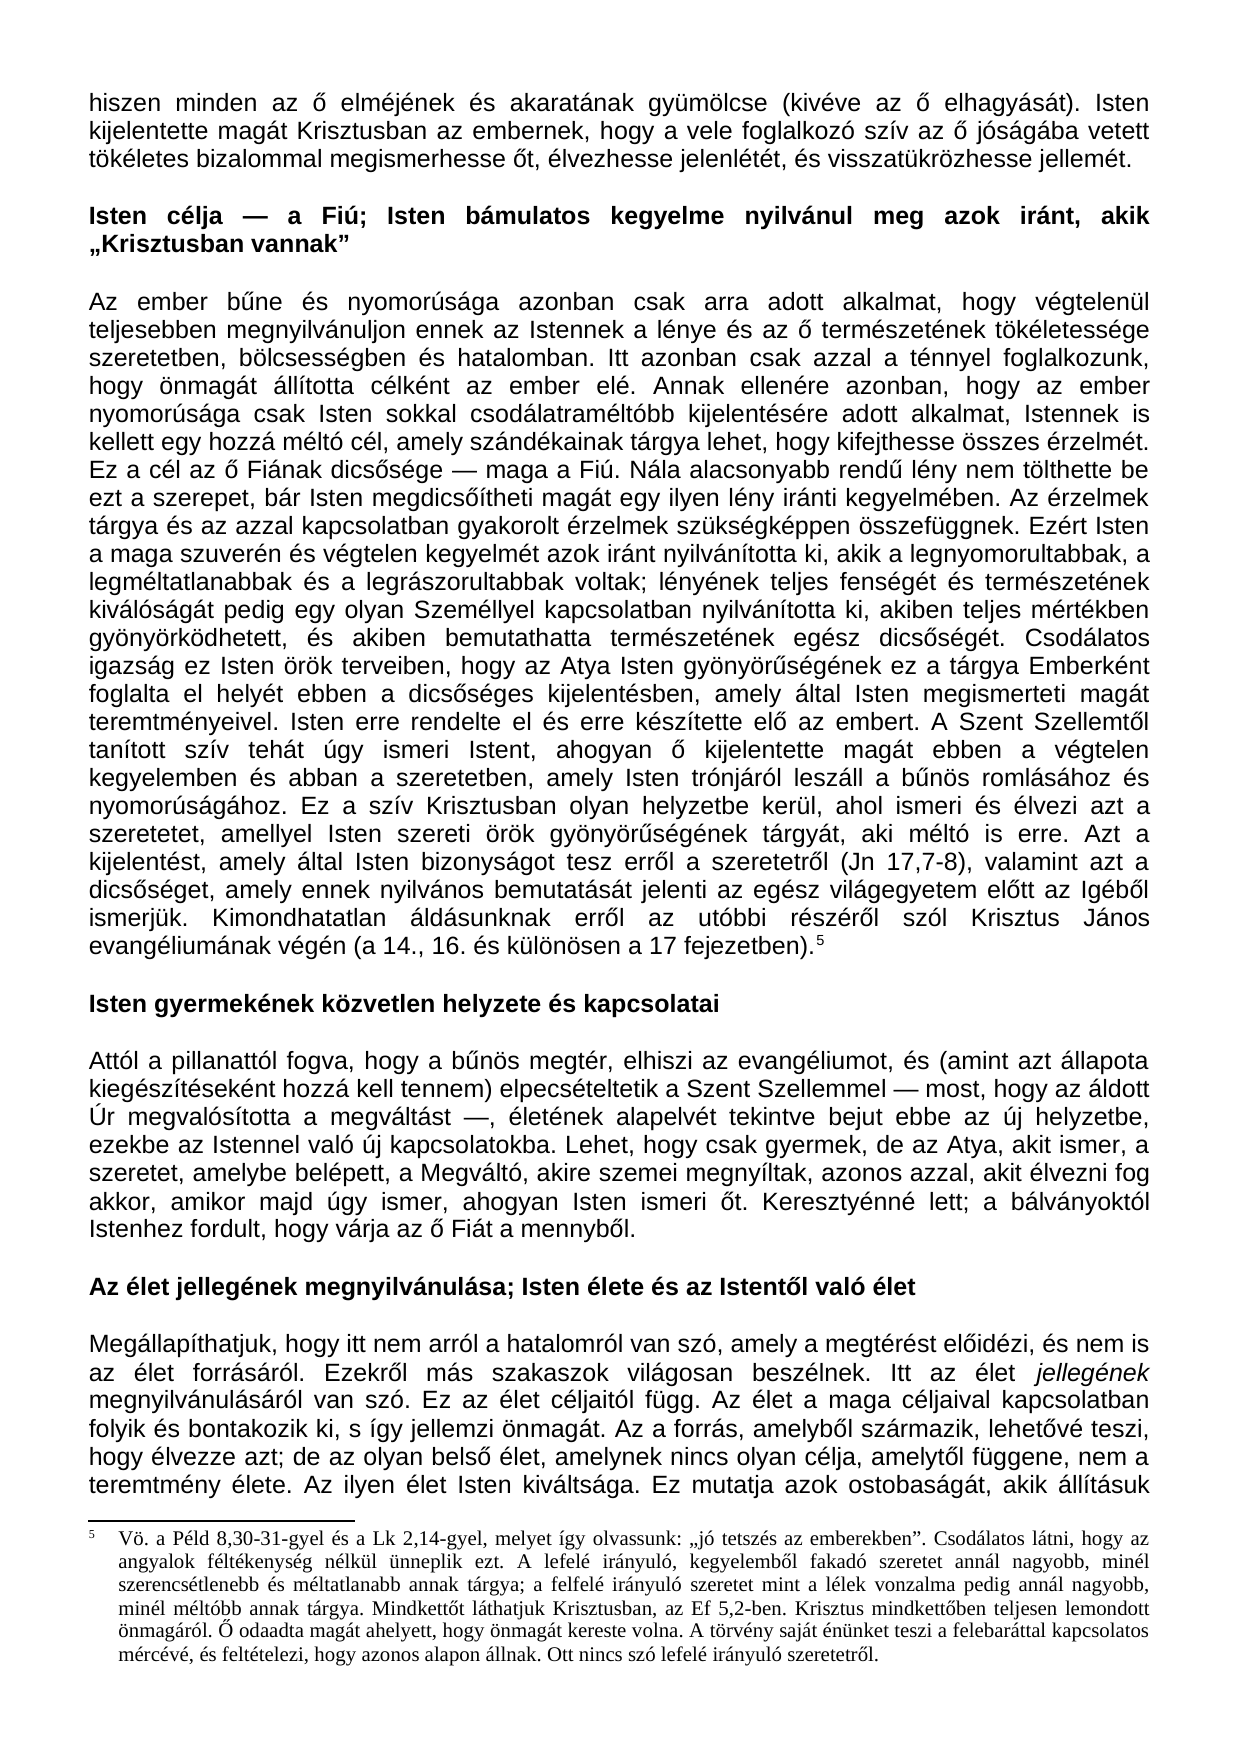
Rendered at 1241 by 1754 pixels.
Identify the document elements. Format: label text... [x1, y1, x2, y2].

text Attól a pillanattól fogva, hogy a bűnös megtér, elhiszi az evangéliumot, és (amint azt állapota kiegészítéseként hozzá kell tennem) elpecsételtetik a Szent Szellemmel — most, hogy az áldott Úr megvalósította a megváltást —, életének alapelvét tekintve bejut ebbe az új helyzetbe, ezekbe az Istennel való új kapcsolatokba. Lehet, hogy csak gyermek, de az Atya, akit ismer, a szeretet, amelybe belépett, a Megváltó, akire szemei megnyíltak, azonos azzal, akit élvezni fog akkor, amikor majd úgy ismer, ahogyan Isten ismeri őt. Keresztyénné lett; a bálványoktól Istenhez fordult, hogy várja az ő Fiát a mennyből. [88, 1047, 1152, 1243]
text Megállapíthatjuk, hogy itt nem arról a hatalomról van szó, amely a megtérést előidézi, és nem is az élet forrásáról. Ezekről más szakaszok világosan beszélnek. Itt az élet jellegének megnyilvánulásáról van szó. Ez az élet céljaitól függ. Az élet a maga céljaival kapcsolatban folyik és bontakozik ki, s így jellemzi önmagát. Az a forrás, amelyből származik, lehetővé teszi, hogy élvezze azt; de az olyan belső élet, amelynek nincs olyan célja, amelytől függene, nem a teremtmény élete. Az ilyen élet Isten kiváltsága. Ez mutatja azok ostobaságát, akik állításuk [88, 1330, 1152, 1498]
text Isten gyermekének közvetlen helyzete és kapcsolatai [88, 989, 1152, 1018]
text Az ember bűne és nyomorúsága azonban csak arra adott alkalmat, hogy végtelenül teljesebben megnyilvánuljon ennek az Istennek a lénye és az ő természetének tökéletessége szeretetben, bölcsességben és hatalomban. Itt azonban csak azzal a ténnyel foglalkozunk, hogy önmagát állította célként az ember elé. Annak ellenére azonban, hogy az ember nyomorúsága csak Isten sokkal csodálatraméltóbb kijelentésére adott alkalmat, Istennek is kellett egy hozzá méltó cél, amely szándékainak tárgya lehet, hogy kifejthesse összes érzelmét. Ez a cél az ő Fiának dicsősége — maga a Fiú. Nála alacsonyabb rendű lény nem tölthette be ezt a szerepet, bár Isten megdicsőítheti magát egy ilyen lény iránti kegyelmében. Az érzelmek tárgya és az azzal kapcsolatban gyakorolt érzelmek szükségképpen összefüggnek. Ezért Isten a maga szuverén és végtelen kegyelmét azok iránt nyilvánította ki, akik a legnyomorultabbak, a legméltatlanabbak és a legrászorultabbak voltak; lényének teljes fenségét és természetének kiválóságát pedig egy olyan Személlyel kapcsolatban nyilvánította ki, akiben teljes mértékben gyönyörködhetett, és akiben bemutathatta természetének egész dicsőségét. Csodálatos igazság ez Isten örök terveiben, hogy az Atya Isten gyönyörűségének ez a tárgya Emberként foglalta el helyét ebben a dicsőséges kijelentésben, amely által Isten megismerteti magát teremtményeivel. Isten erre rendelte el és erre készítette elő az embert. A Szent Szellemtől tanított szív tehát úgy ismeri Istent, ahogyan ő kijelentette magát ebben a végtelen kegyelemben és abban a szeretetben, amely Isten trónjáról leszáll a bűnös romlásához és nyomorúságához. Ez a szív Krisztusban olyan helyzetbe kerül, ahol ismeri és élvezi azt a szeretetet, amellyel Isten szereti örök gyönyörűségének tárgyát, aki méltó is erre. Azt a kijelentést, amely által Isten bizonyságot tesz erről a szeretetről (Jn 17,7-8), valamint azt a dicsőséget, amely ennek nyilvános bemutatását jelenti az egész világegyetem előtt az Igéből ismerjük. Kimondhatatlan áldásunknak erről az utóbbi részéről szól Krisztus János evangéliumának végén (a 14., 16. és különösen a 17 fejezetben). [88, 288, 1152, 960]
text Az élet jellegének megnyilvánulása; Isten élete és az Istentől való élet [88, 1273, 1152, 1301]
text hiszen minden az ő elméjének és akaratának gyümölcse (kivéve az ő elhagyását). Isten kijelentette magát Krisztusban az embernek, hogy a vele foglalkozó szív az ő jóságába vetett tökéletes bizalommal megismerhesse őt, élvezhesse jelenlétét, és visszatükrözhesse jellemét. [88, 88, 1152, 173]
text Isten célja — a Fiú; Isten bámulatos kegyelme nyilvánul meg azok iránt, akik „Krisztusban vannak” [88, 202, 1152, 258]
text Vö. a Péld 8,30-31-gyel és a Lk 2,14-gyel, melyet így olvassunk: „jó tetszés az emberekben”. Csodálatos látni, hogy az angyalok féltékenység nélkül ünneplik ezt. A lefelé irányuló, kegyelemből fakadó szeretet annál nagyobb, minél szerencsétlenebb és méltatlanabb annak tárgya; a felfelé irányuló szeretet mint a lélek vonzalma pedig annál nagyobb, minél méltóbb annak tárgya. Mindkettőt láthatjuk Krisztusban, az Ef 5,2-ben. Krisztus mindkettőben teljesen lemondott önmagáról. Ő odaadta magát ahelyett, hogy önmagát kereste volna. A törvény saját énünket teszi a felebaráttal kapcsolatos mércévé, és feltételezi, hogy azonos alapon állnak. Ott nincs szó lefelé irányuló szeretetről. [88, 1527, 1152, 1665]
